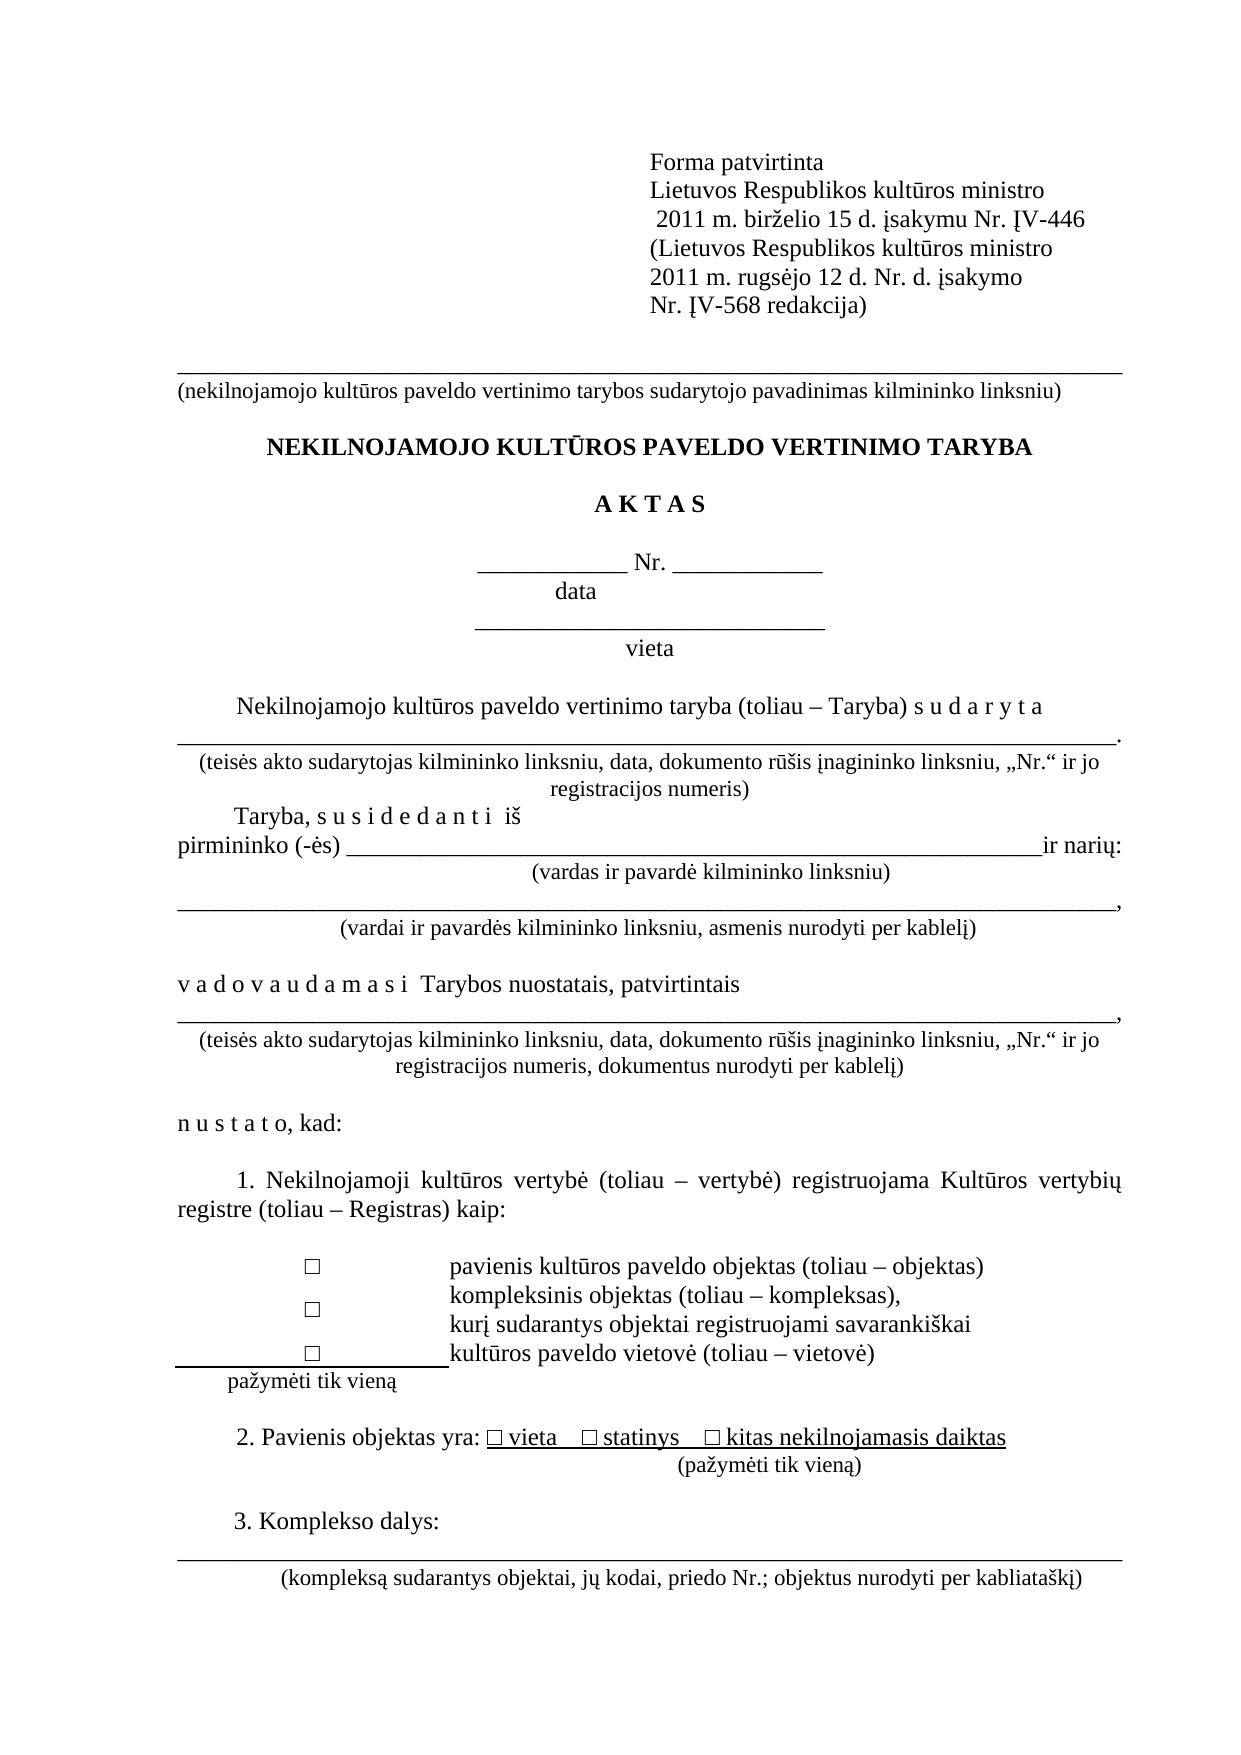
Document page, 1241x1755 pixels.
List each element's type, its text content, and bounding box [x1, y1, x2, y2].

text (pažymėti tik vieną) [677, 1451, 1122, 1478]
text (kompleksą sudarantys objektai, jų kodai, priedo Nr.; objektus nurodyti per kabliataškį) [281, 1564, 1122, 1590]
text (vardas ir pavardė kilmininko linksniu) [532, 858, 1122, 885]
text _ [177, 348, 1122, 373]
text 2011 m. rugsėjo 12 d. Nr. d. įsakymo [649, 262, 1122, 291]
table_cell kultūros paveldo vietovė (toliau – vietovė) [449, 1338, 1131, 1366]
text Nr. ĮV-568 redakcija) [649, 291, 1122, 319]
text AKTAS [177, 489, 1122, 518]
text (teisės akto sudarytojas kilmininko linksniu, data, dokumento rūšis įnagininko linksniu, „Nr.“ ir jo registracijos numeris, dokumentus nurodyti per kablelį) [177, 1026, 1122, 1079]
text 1. Nekilnojamoji kultūros vertybė (toliau – vertybė) registruojama Kultūros vertybių registre (toliau – Registras) kaip: [177, 1165, 1122, 1223]
text (Lietuvos Respublikos kultūros ministro [649, 233, 1122, 262]
table_header □[] [175, 1251, 449, 1280]
table_cell kompleksinis objektas (toliau – kompleksas), kurį sudarantys objektai registruojami savarankiškai [449, 1280, 1131, 1338]
text ____________________________ [177, 604, 1122, 633]
table_header pavienis kultūros paveldo objektas (toliau – objektas) [449, 1251, 1131, 1280]
text ____________ Nr. ____________ [177, 547, 1122, 576]
table_cell □[] [175, 1338, 449, 1366]
table_cell [449, 1366, 1131, 1394]
text 2011 m. birželio 15 d. įsakymu Nr. ĮV-446 [649, 204, 1122, 233]
text (nekilnojamojo kultūros paveldo vertinimo tarybos sudarytojo pavadinimas kilmininko linksniu) [177, 377, 1122, 403]
text _ [177, 1535, 1122, 1560]
text vadovaudamasi Tarybos nuostatais, patvirtintais [177, 969, 1122, 997]
text NEKILNOJAMOJO KULTŪROS PAVELDO VERTINIMO TARYBA [177, 432, 1122, 461]
text 2. Pavienis objektas yra: □[] vieta □[] statinys □[] kitas nekilnojamasis daiktas [177, 1422, 1122, 1451]
text Taryba, susidedanti iš [177, 801, 1122, 830]
text nustato, kad: [177, 1108, 1122, 1136]
table_cell pažymėti tik vieną [175, 1368, 449, 1394]
text (vardai ir pavardės kilmininko linksniu, asmenis nurodyti per kablelį) [340, 913, 1122, 940]
text 3. Komplekso dalys: [177, 1506, 1122, 1535]
text _ . [177, 719, 1122, 748]
text _ , [177, 885, 1122, 913]
text (teisės akto sudarytojas kilmininko linksniu, data, dokumento rūšis įnagininko linksniu, „Nr.“ ir jo registracijos numeris) [177, 748, 1122, 801]
table_cell □[] [175, 1280, 449, 1338]
text data [29, 576, 1122, 604]
text vieta [177, 633, 1122, 662]
text Forma patvirtinta [649, 147, 1122, 176]
text _ , [177, 997, 1122, 1026]
text Lietuvos Respublikos kultūros ministro [649, 176, 1122, 204]
text pirmininko (-ės) ir narių: [177, 830, 1122, 858]
text Nekilnojamojo kultūros paveldo vertinimo taryba (toliau – Taryba) sudaryta [177, 691, 1122, 719]
